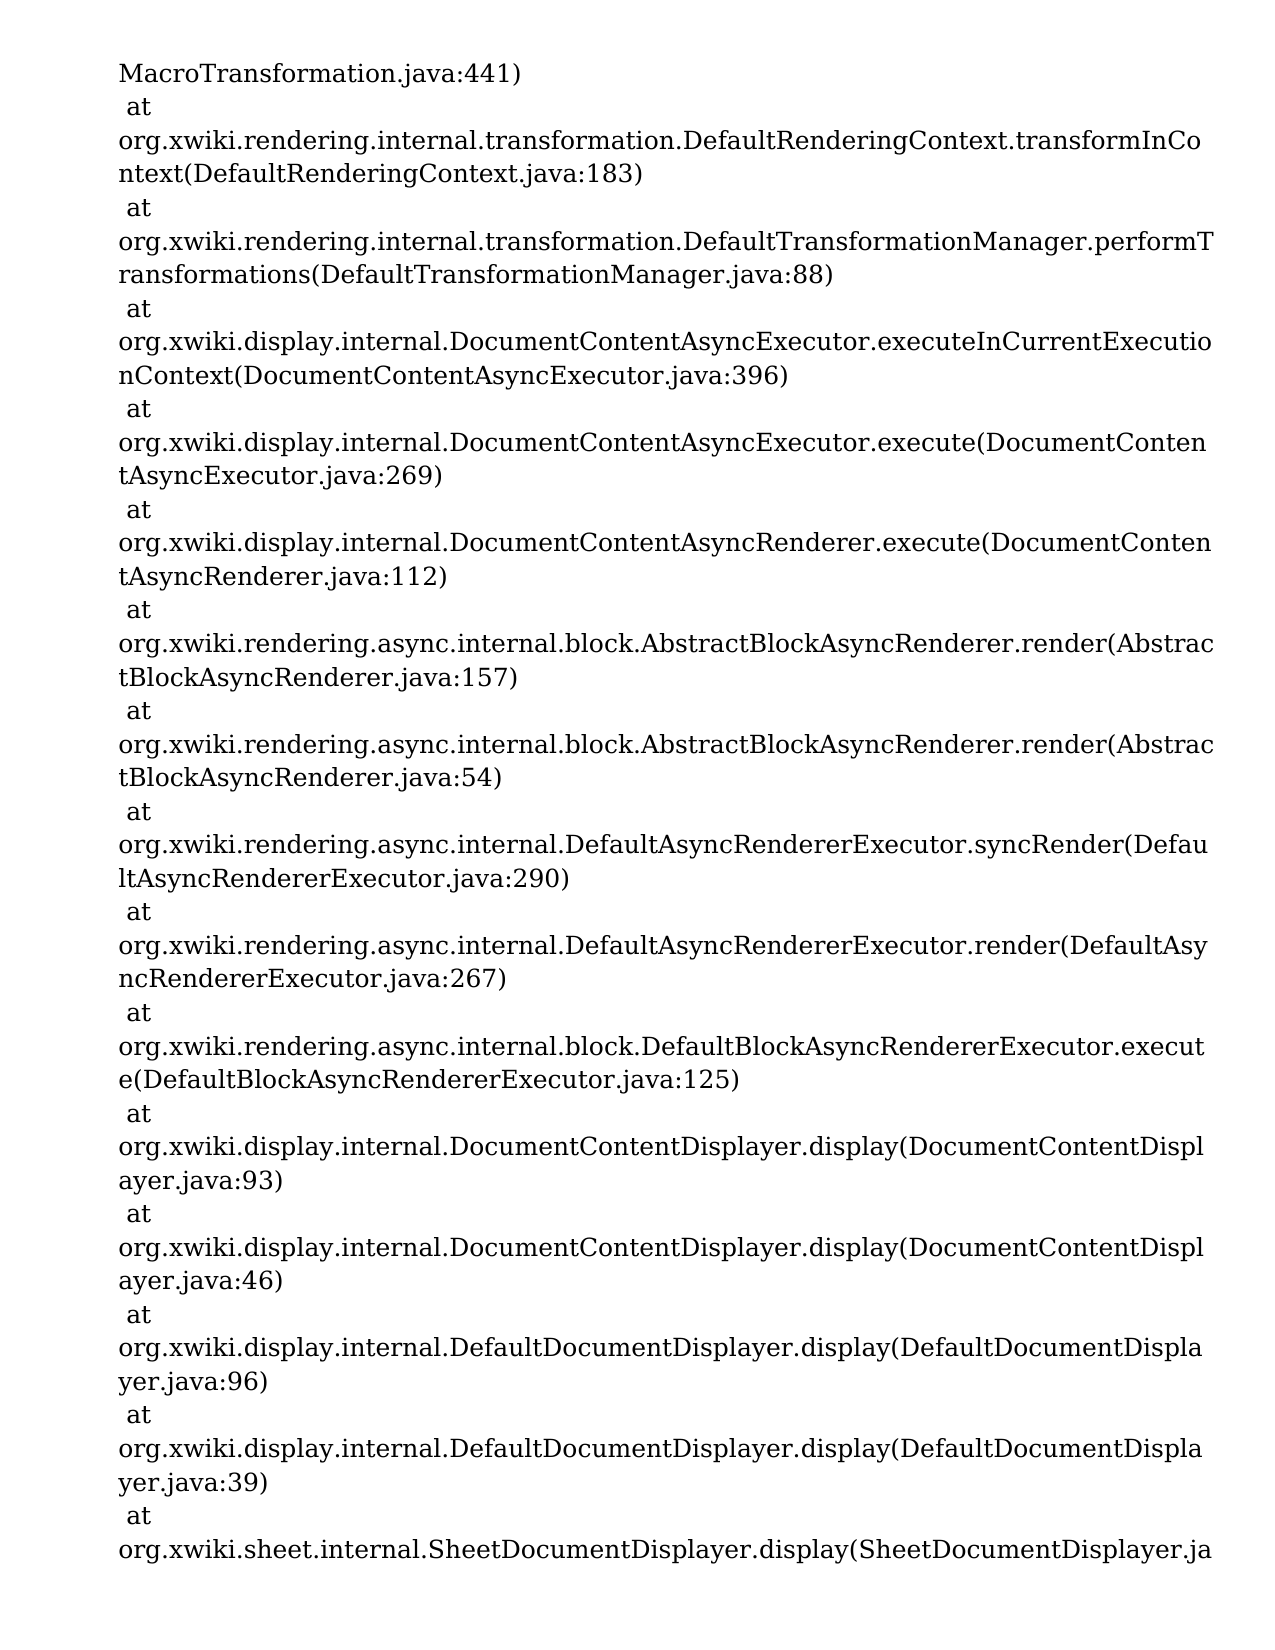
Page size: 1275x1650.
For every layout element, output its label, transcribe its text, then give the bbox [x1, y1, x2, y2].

text MacroTransformation.java:441) at org.xwiki.rendering.internal.transformation.DefaultRenderingContext.transformInContext(DefaultRenderingContext.java:183) at org.xwiki.rendering.internal.transformation.DefaultTransformationManager.performTransformations(DefaultTransformationManager.java:88) at org.xwiki.display.internal.DocumentContentAsyncExecutor.executeInCurrentExecutionContext(DocumentContentAsyncExecutor.java:396) at org.xwiki.display.internal.DocumentContentAsyncExecutor.execute(DocumentContentAsyncExecutor.java:269) at org.xwiki.display.internal.DocumentContentAsyncRenderer.execute(DocumentContentAsyncRenderer.java:112) at org.xwiki.rendering.async.internal.block.AbstractBlockAsyncRenderer.render(AbstractBlockAsyncRenderer.java:157) at org.xwiki.rendering.async.internal.block.AbstractBlockAsyncRenderer.render(AbstractBlockAsyncRenderer.java:54) at org.xwiki.rendering.async.internal.DefaultAsyncRendererExecutor.syncRender(DefaultAsyncRendererExecutor.java:290) at org.xwiki.rendering.async.internal.DefaultAsyncRendererExecutor.render(DefaultAsyncRendererExecutor.java:267) at org.xwiki.rendering.async.internal.block.DefaultBlockAsyncRendererExecutor.execute(DefaultBlockAsyncRendererExecutor.java:125) at org.xwiki.display.internal.DocumentContentDisplayer.display(DocumentContentDisplayer.java:93) at org.xwiki.display.internal.DocumentContentDisplayer.display(DocumentContentDisplayer.java:46) at org.xwiki.display.internal.DefaultDocumentDisplayer.display(DefaultDocumentDisplayer.java:96) at org.xwiki.display.internal.DefaultDocumentDisplayer.display(DefaultDocumentDisplayer.java:39) at org.xwiki.sheet.internal.SheetDocumentDisplayer.display(SheetDocumentDisplayer.ja [118, 59, 1216, 1564]
